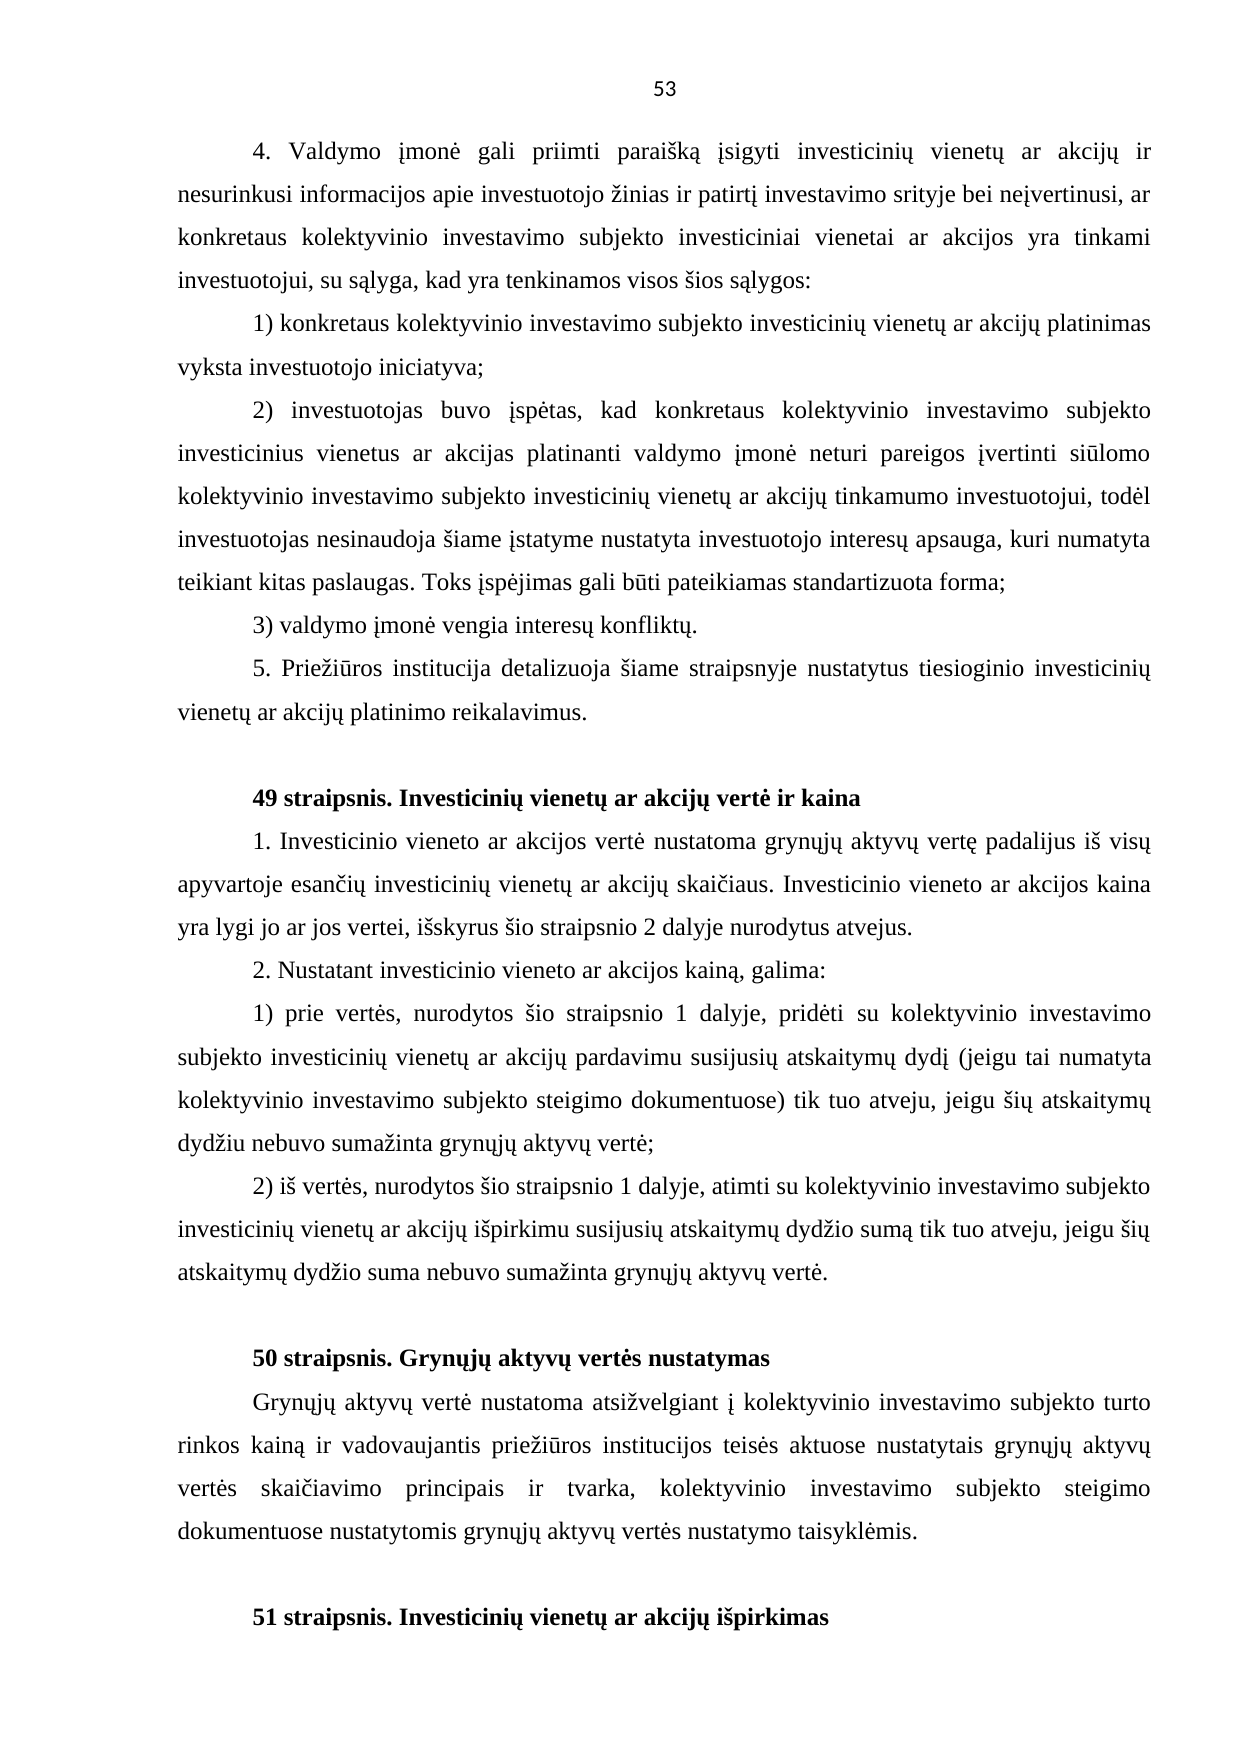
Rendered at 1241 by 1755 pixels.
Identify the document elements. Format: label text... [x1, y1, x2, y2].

text 5. Priežiūros institucija detalizuoja šiame straipsnyje nustatytus tiesioginio investicinių vienetų ar akcijų platinimo reikalavimus. [177, 653, 1152, 725]
text 49 straipsnis. Investicinių vienetų ar akcijų vertė ir kaina [252, 783, 1152, 812]
text 2) iš vertės, nurodytos šio straipsnio 1 dalyje, atimti su kolektyvinio investavimo subjekto investicinių vienetų ar akcijų išpirkimu susijusių atskaitymų dydžio sumą tik tuo atveju, jeigu šių atskaitymų dydžio suma nebuvo sumažinta grynųjų aktyvų vertė. [177, 1171, 1152, 1286]
text 2. Nustatant investicinio vieneto ar akcijos kainą, galima: [177, 955, 1152, 984]
text Grynųjų aktyvų vertė nustatoma atsižvelgiant į kolektyvinio investavimo subjekto turto rinkos kainą ir vadovaujantis priežiūros institucijos teisės aktuose nustatytais grynųjų aktyvų vertės skaičiavimo principais ir tvarka, kolektyvinio investavimo subjekto steigimo dokumentuose nustatytomis grynųjų aktyvų vertės nustatymo taisyklėmis. [177, 1387, 1152, 1545]
text 50 straipsnis. Grynųjų aktyvų vertės nustatymas [252, 1343, 1152, 1372]
text 2) investuotojas buvo įspėtas, kad konkretaus kolektyvinio investavimo subjekto investicinius vienetus ar akcijas platinanti valdymo įmonė neturi pareigos įvertinti siūlomo kolektyvinio investavimo subjekto investicinių vienetų ar akcijų tinkamumo investuotojui, todėl investuotojas nesinaudoja šiame įstatyme nustatyta investuotojo interesų apsauga, kuri numatyta teikiant kitas paslaugas. Toks įspėjimas gali būti pateikiamas standartizuota forma; [177, 395, 1152, 596]
text 1) konkretaus kolektyvinio investavimo subjekto investicinių vienetų ar akcijų platinimas vyksta investuotojo iniciatyva; [177, 308, 1152, 380]
text 1) prie vertės, nurodytos šio straipsnio 1 dalyje, pridėti su kolektyvinio investavimo subjekto investicinių vienetų ar akcijų pardavimu susijusių atskaitymų dydį (jeigu tai numatyta kolektyvinio investavimo subjekto steigimo dokumentuose) tik tuo atveju, jeigu šių atskaitymų dydžiu nebuvo sumažinta grynųjų aktyvų vertė; [177, 998, 1152, 1157]
text 4. Valdymo įmonė gali priimti paraišką įsigyti investicinių vienetų ar akcijų ir nesurinkusi informacijos apie investuotojo žinias ir patirtį investavimo srityje bei neįvertinusi, ar konkretaus kolektyvinio investavimo subjekto investiciniai vienetai ar akcijos yra tinkami investuotojui, su sąlyga, kad yra tenkinamos visos šios sąlygos: [177, 136, 1152, 294]
text 1. Investicinio vieneto ar akcijos vertė nustatoma grynųjų aktyvų vertę padalijus iš visų apyvartoje esančių investicinių vienetų ar akcijų skaičiaus. Investicinio vieneto ar akcijos kaina yra lygi jo ar jos vertei, išskyrus šio straipsnio 2 dalyje nurodytus atvejus. [177, 826, 1152, 941]
text 51 straipsnis. Investicinių vienetų ar akcijų išpirkimas [252, 1602, 1152, 1631]
text 3) valdymo įmonė vengia interesų konfliktų. [177, 610, 1152, 639]
